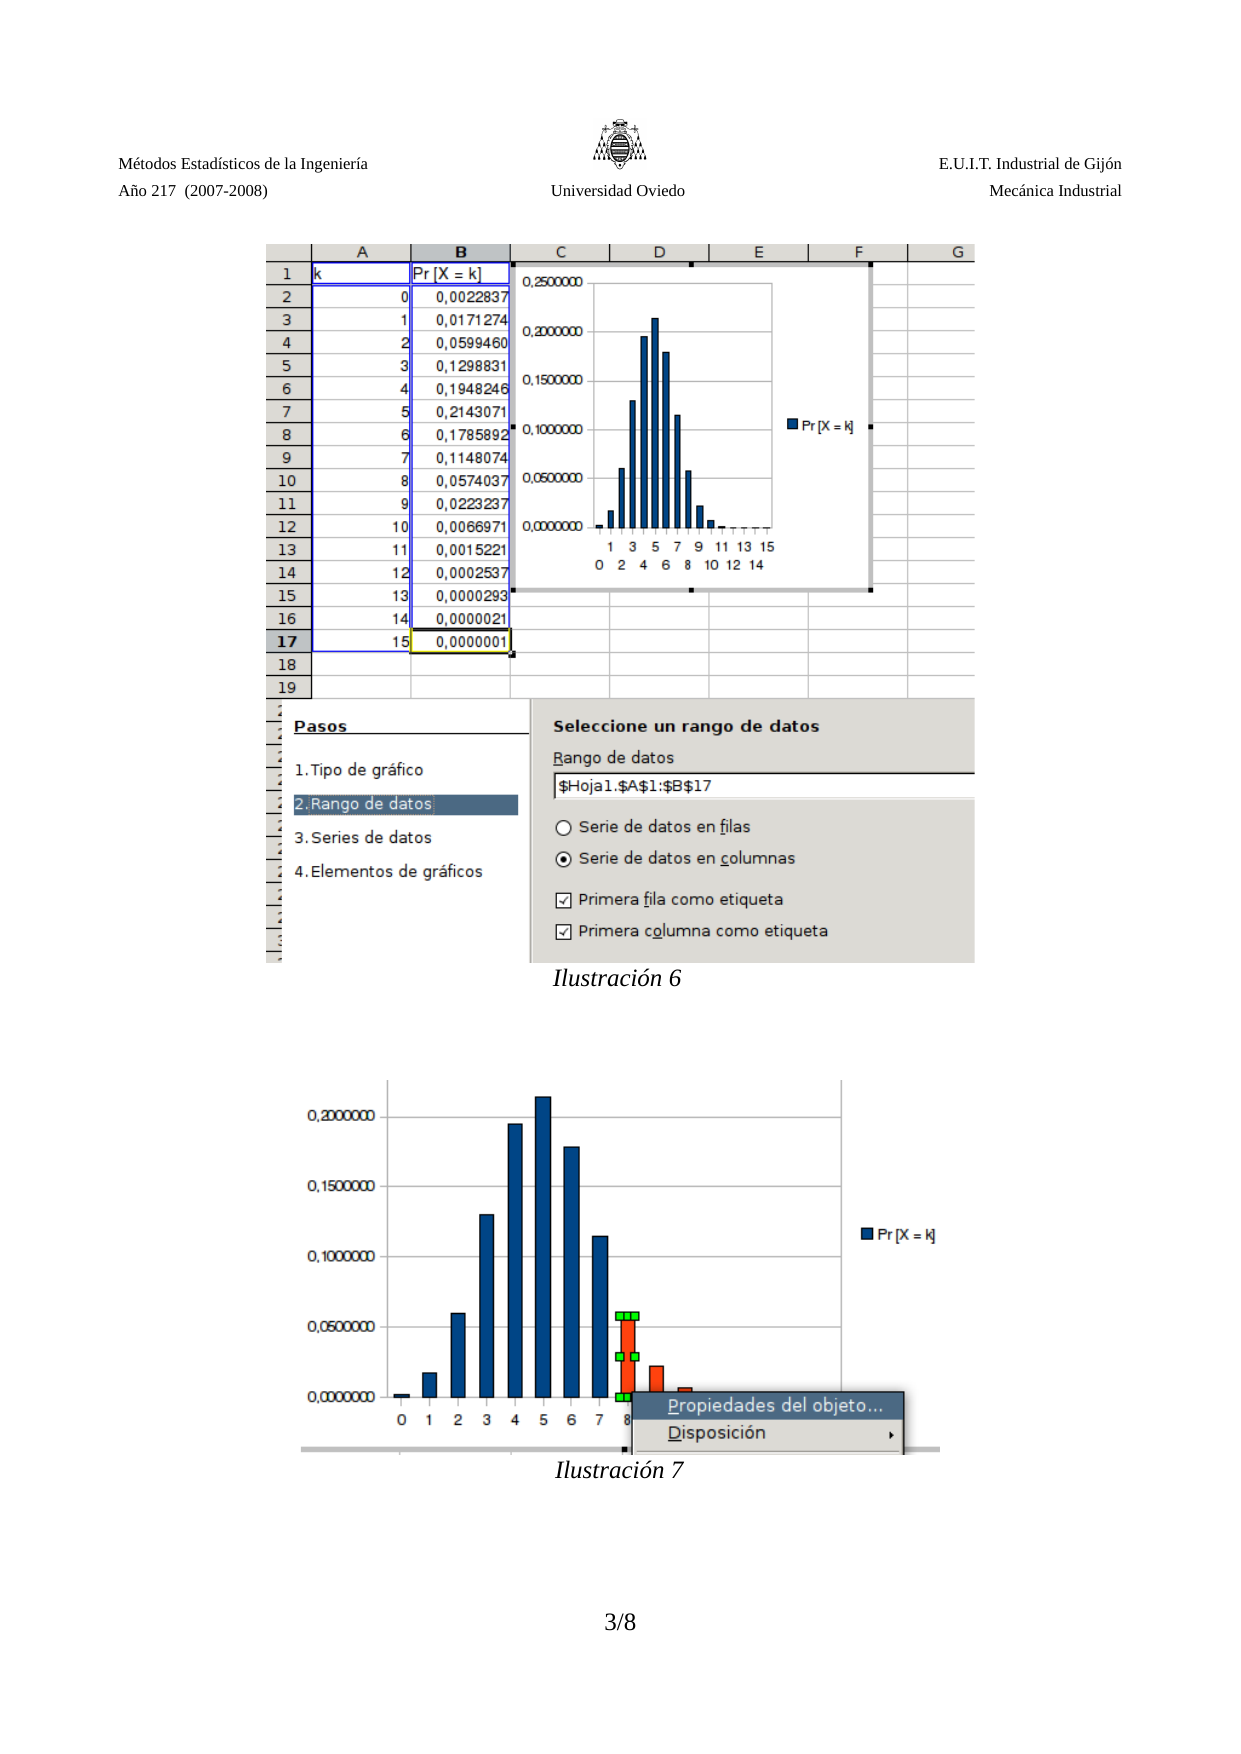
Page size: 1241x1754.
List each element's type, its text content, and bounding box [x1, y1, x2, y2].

picture [300, 1080, 940, 1455]
text Ilustración 7 [301, 1455, 939, 1484]
picture [266, 244, 975, 963]
text Ilustración 6 [266, 963, 974, 992]
picture [592, 118, 648, 170]
